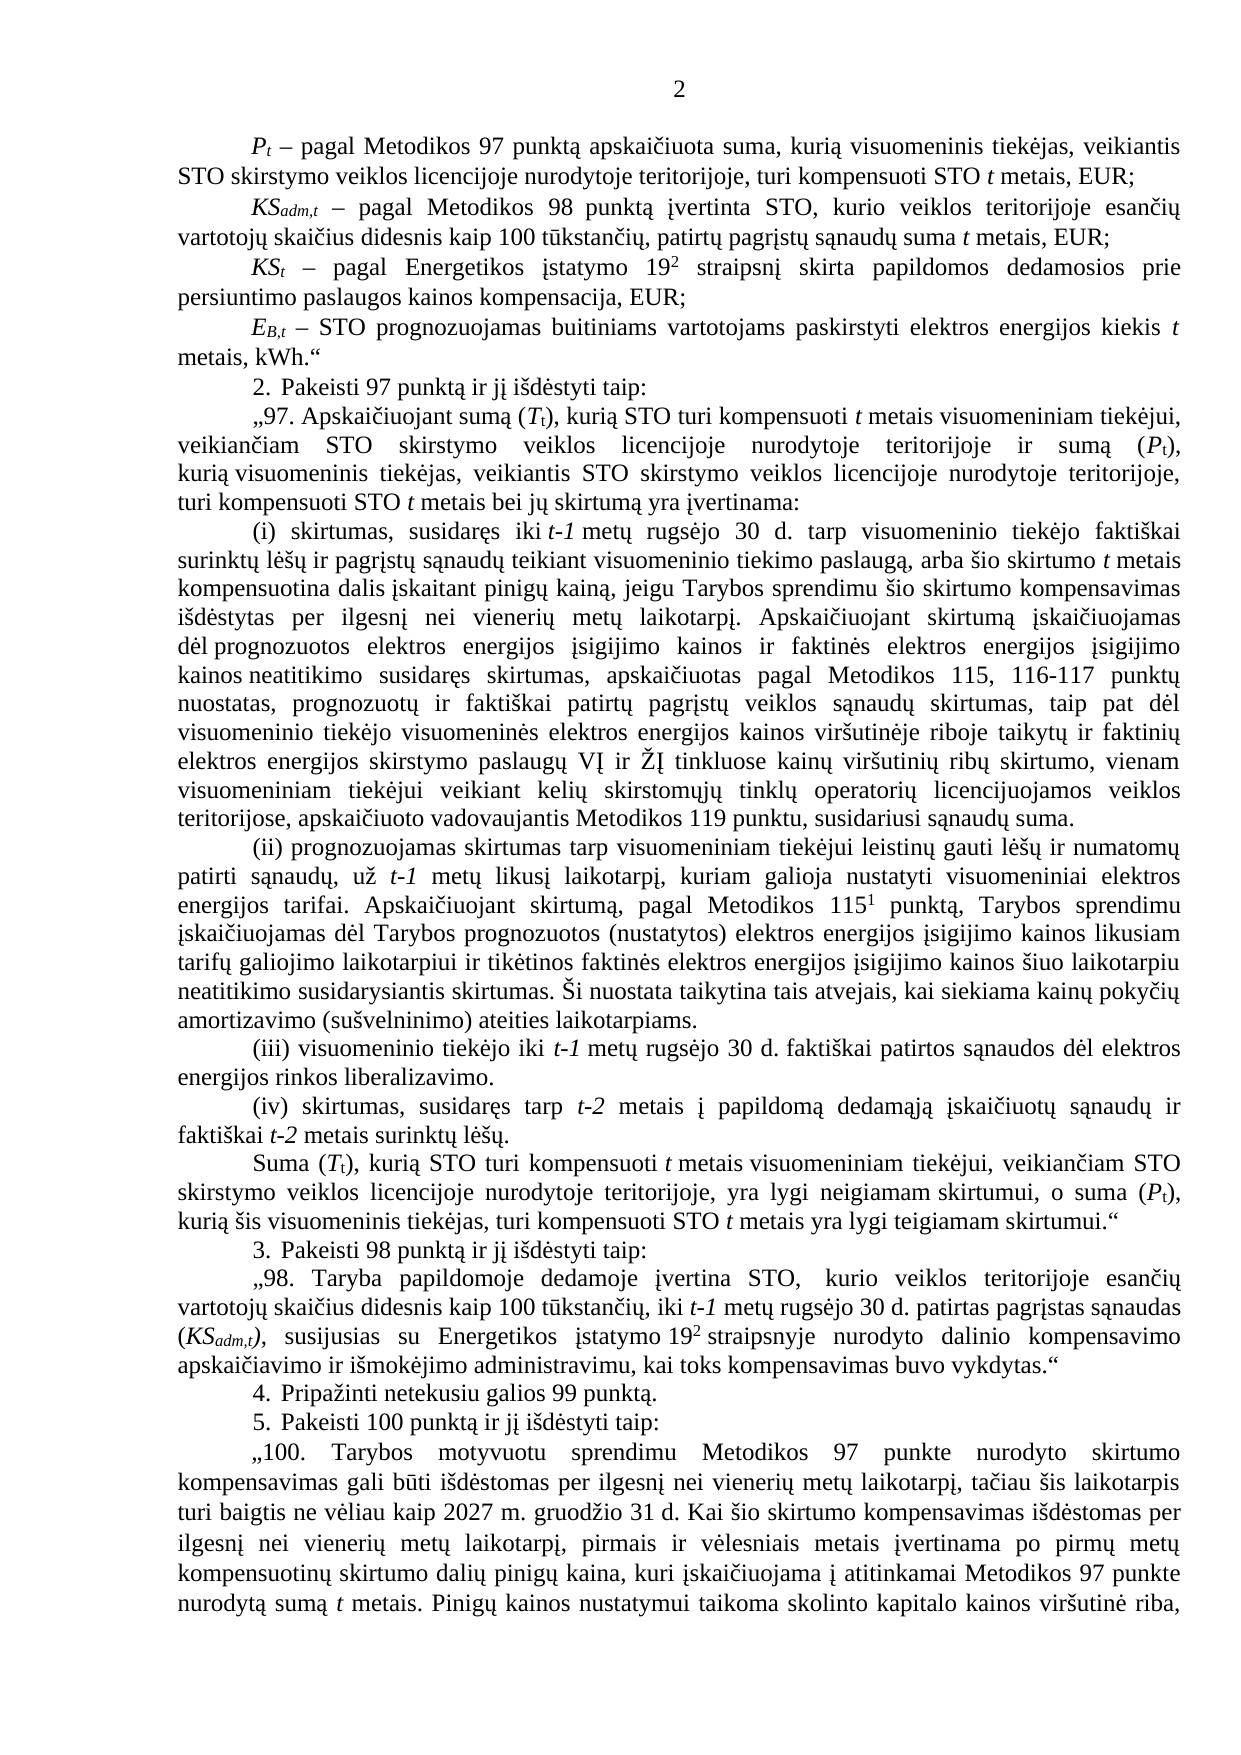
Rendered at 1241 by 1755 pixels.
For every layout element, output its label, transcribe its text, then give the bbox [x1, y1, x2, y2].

text 3. Pakeisti 98 punktą ir jį išdėstyti taip: [252, 1235, 1181, 1263]
text (iii) visuomeninio tiekėjo iki t-1 metų rugsėjo 30 d. faktiškai patirtos sąnaudos dėl elektros energijos rinkos liberalizavimo. [177, 1033, 1181, 1091]
text (ii) prognozuojamas skirtumas tarp visuomeniniam tiekėjui leistinų gauti lėšų ir numatomų patirti sąnaudų, už t-1 metų likusį laikotarpį, kuriam galioja nustatyti visuomeniniai elektros energijos tarifai. Apskaičiuojant skirtumą, pagal Metodikos 1151 punktą, Tarybos sprendimu įskaičiuojamas dėl Tarybos prognozuotos (nustatytos) elektros energijos įsigijimo kainos likusiam tarifų galiojimo laikotarpiui ir tikėtinos faktinės elektros energijos įsigijimo kainos šiuo laikotarpiu neatitikimo susidarysiantis skirtumas. Ši nuostata taikytina tais atvejais, kai siekiama kainų pokyčių amortizavimo (sušvelninimo) ateities laikotarpiams. [177, 832, 1181, 1033]
text 5. Pakeisti 100 punktą ir jį išdėstyti taip: [252, 1407, 1181, 1436]
text Suma (Tt), kurią STO turi kompensuoti t metais visuomeniniam tiekėjui, veikiančiam STO skirstymo veiklos licencijoje nurodytoje teritorijoje, yra lygi neigiamam skirtumui, o suma (Pt), kurią šis visuomeninis tiekėjas, turi kompensuoti STO t metais yra lygi teigiamam skirtumui.“ [177, 1148, 1181, 1235]
text KSt – pagal Energetikos įstatymo 192 straipsnį skirta papildomos dedamosios prie persiuntimo paslaugos kainos kompensacija, EUR; [177, 252, 1181, 311]
text „100. Tarybos motyvuotu sprendimu Metodikos 97 punkte nurodyto skirtumo kompensavimas gali būti išdėstomas per ilgesnį nei vienerių metų laikotarpį, tačiau šis laikotarpis turi baigtis ne vėliau kaip 2027 m. gruodžio 31 d. Kai šio skirtumo kompensavimas išdėstomas per ilgesnį nei vienerių metų laikotarpį, pirmais ir vėlesniais metais įvertinama po pirmų metų kompensuotinų skirtumo dalių pinigų kaina, kuri įskaičiuojama į atitinkamai Metodikos 97 punkte nurodytą sumą t metais. Pinigų kainos nustatymui taikoma skolinto kapitalo kainos viršutinė riba, [177, 1437, 1181, 1617]
text 4. Pripažinti netekusiu galios 99 punktą. [252, 1378, 1181, 1407]
text „98. Taryba papildomoje dedamoje įvertina STO, kurio veiklos teritorijoje esančių vartotojų skaičius didesnis kaip 100 tūkstančių, iki t-1 metų rugsėjo 30 d. patirtas pagrįstas sąnaudas (KSadm,t), susijusias su Energetikos įstatymo 192 straipsnyje nurodyto dalinio kompensavimo apskaičiavimo ir išmokėjimo administravimu, kai toks kompensavimas buvo vykdytas.“ [177, 1263, 1181, 1378]
text (i) skirtumas, susidaręs iki t-1 metų rugsėjo 30 d. tarp visuomeninio tiekėjo faktiškai surinktų lėšų ir pagrįstų sąnaudų teikiant visuomeninio tiekimo paslaugą, arba šio skirtumo t metais kompensuotina dalis įskaitant pinigų kainą, jeigu Tarybos sprendimu šio skirtumo kompensavimas išdėstytas per ilgesnį nei vienerių metų laikotarpį. Apskaičiuojant skirtumą įskaičiuojamas dėl prognozuotos elektros energijos įsigijimo kainos ir faktinės elektros energijos įsigijimo kainos neatitikimo susidaręs skirtumas, apskaičiuotas pagal Metodikos 115, 116-117 punktų nuostatas, prognozuotų ir faktiškai patirtų pagrįstų veiklos sąnaudų skirtumas, taip pat dėl visuomeninio tiekėjo visuomeninės elektros energijos kainos viršutinėje riboje taikytų ir faktinių elektros energijos skirstymo paslaugų VĮ ir ŽĮ tinkluose kainų viršutinių ribų skirtumo, vienam visuomeniniam tiekėjui veikiant kelių skirstomųjų tinklų operatorių licencijuojamos veiklos teritorijose, apskaičiuoto vadovaujantis Metodikos 119 punktu, susidariusi sąnaudų suma. [177, 516, 1181, 832]
text EB,t – STO prognozuojamas buitiniams vartotojams paskirstyti elektros energijos kiekis t metais, kWh.“ [177, 312, 1181, 371]
text (iv) skirtumas, susidaręs tarp t-2 metais į papildomą dedamąją įskaičiuotų sąnaudų ir faktiškai t-2 metais surinktų lėšų. [177, 1091, 1181, 1148]
text „97. Apskaičiuojant sumą (Tt), kurią STO turi kompensuoti t metais visuomeniniam tiekėjui, veikiančiam STO skirstymo veiklos licencijoje nurodytoje teritorijoje ir sumą (Pt), kurią visuomeninis tiekėjas, veikiantis STO skirstymo veiklos licencijoje nurodytoje teritorijoje, turi kompensuoti STO t metais bei jų skirtumą yra įvertinama: [177, 401, 1181, 516]
text KSadm,t – pagal Metodikos 98 punktą įvertinta STO, kurio veiklos teritorijoje esančių vartotojų skaičius didesnis kaip 100 tūkstančių, patirtų pagrįstų sąnaudų suma t metais, EUR; [177, 192, 1181, 250]
text 2. Pakeisti 97 punktą ir jį išdėstyti taip: [252, 372, 1181, 401]
text Pt – pagal Metodikos 97 punktą apskaičiuota suma, kurią visuomeninis tiekėjas, veikiantis STO skirstymo veiklos licencijoje nurodytoje teritorijoje, turi kompensuoti STO t metais, EUR; [177, 131, 1181, 190]
